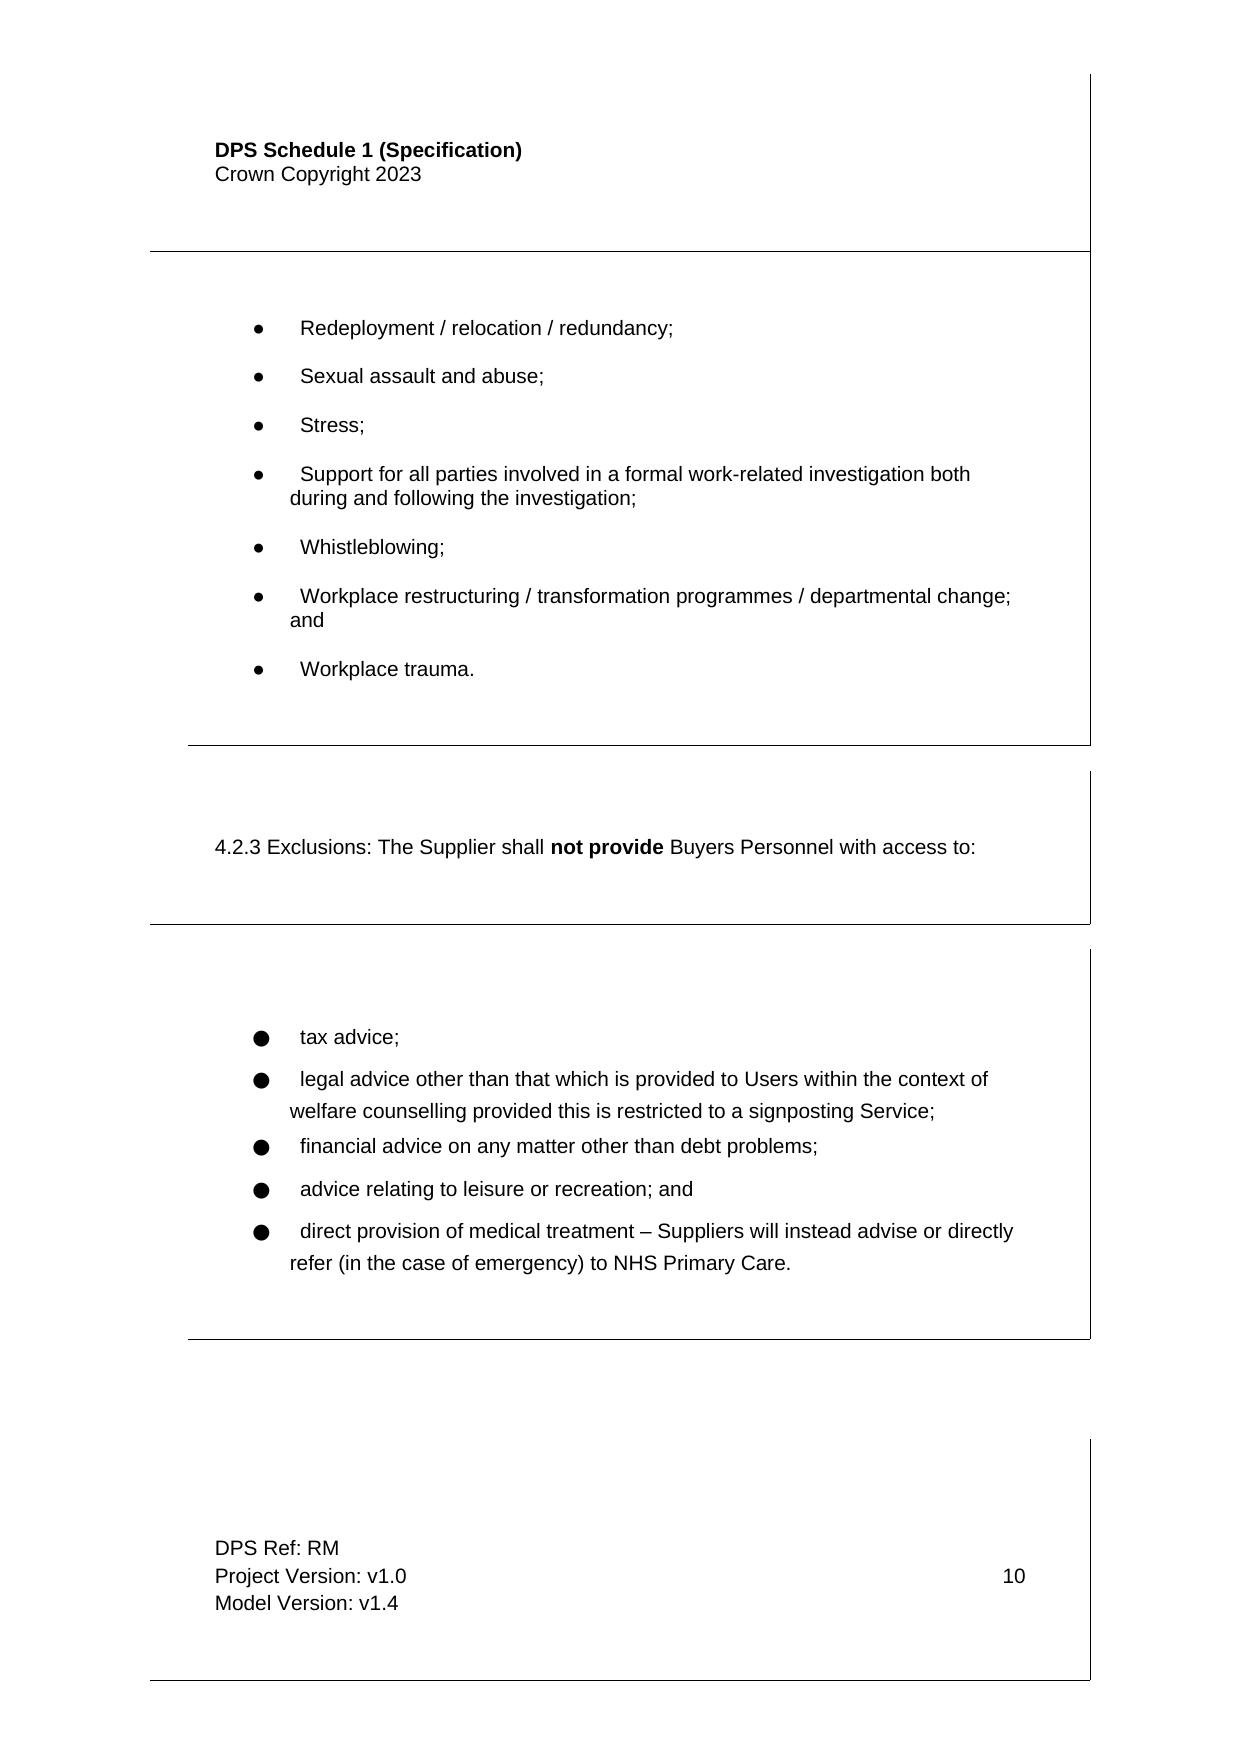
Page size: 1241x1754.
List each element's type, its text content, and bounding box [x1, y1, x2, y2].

list Workplace restructuring / transformation programmes / departmental change; and [187, 519, 1090, 592]
list financial advice on any matter other than debt problems; [187, 1123, 1090, 1165]
list Redeployment / relocation / redundancy; [187, 251, 1090, 300]
text 4.2.3 Exclusions: The Supplier shall not provide Buyers Personnel with access to: [150, 771, 1090, 924]
list direct provision of medical treatment – Suppliers will instead advise or directly refer (in the case of emergency) to NHS Primary Care. [187, 1208, 1090, 1339]
list Workplace trauma. [187, 592, 1090, 746]
list Support for all parties involved in a formal work-related investigation both during and following the investigation; [187, 398, 1090, 471]
list Stress; [187, 349, 1090, 398]
list tax advice; [187, 949, 1090, 1056]
list Sexual assault and abuse; [187, 300, 1090, 349]
list legal advice other than that which is provided to Users within the context of welfare counselling provided this is restricted to a signposting Service; [187, 1056, 1090, 1123]
list advice relating to leisure or recreation; and [187, 1165, 1090, 1208]
list Whistleblowing; [187, 471, 1090, 519]
